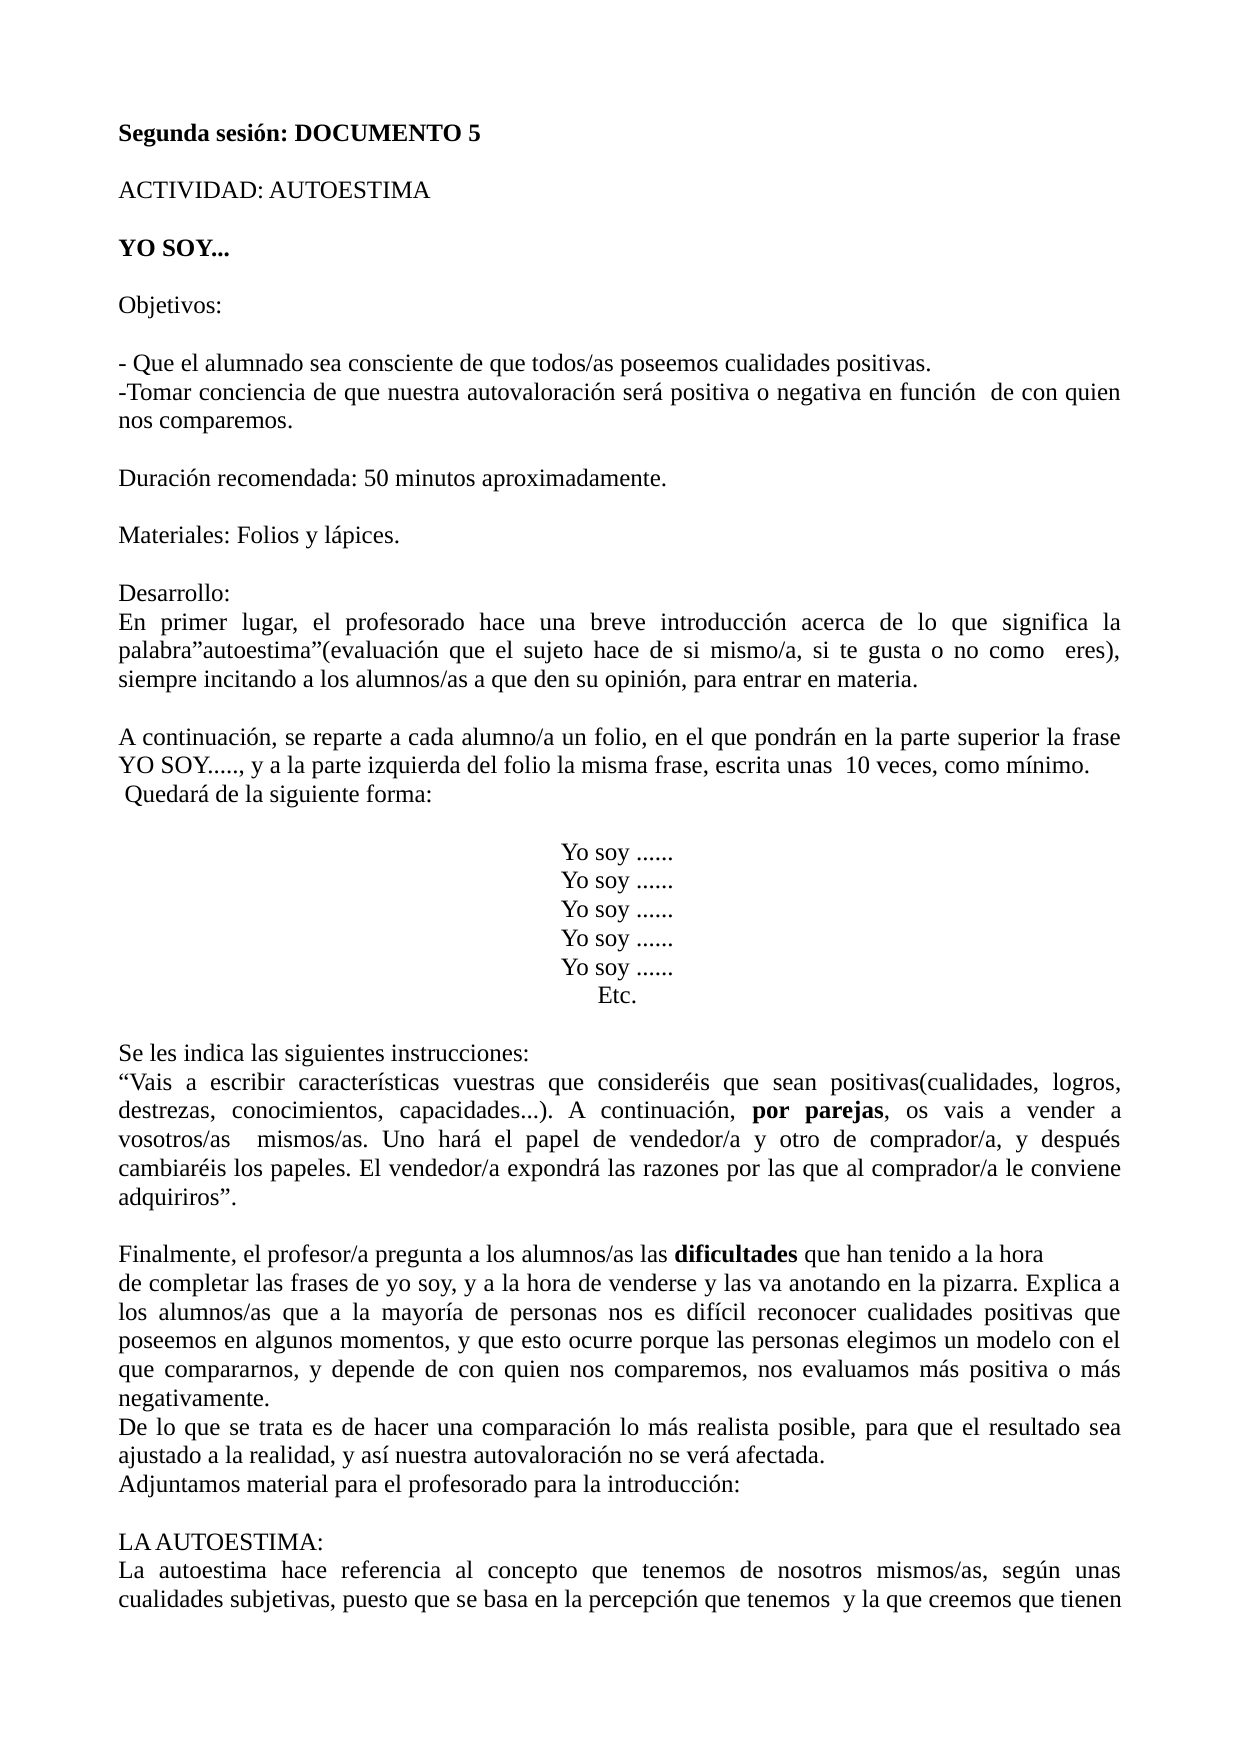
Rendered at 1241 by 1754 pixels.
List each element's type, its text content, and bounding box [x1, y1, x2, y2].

text Yo soy ...... [118, 952, 1122, 981]
text YO SOY... [118, 233, 1122, 262]
text La autoestima hace referencia al concepto que tenemos de nosotros mismos/as, según unas cualidades subjetivas, puesto que se basa en la percepción que tenemos y la que creemos que tienen [118, 1556, 1122, 1613]
text Objetivos: [118, 291, 1122, 319]
text Quedará de la siguiente forma: [118, 779, 1122, 808]
text Yo soy ...... [118, 866, 1122, 894]
text Desarrollo: [118, 578, 1122, 607]
text LA AUTOESTIMA: [118, 1527, 1122, 1556]
text Se les indica las siguientes instrucciones: [118, 1038, 1122, 1067]
text A continuación, se reparte a cada alumno/a un folio, en el que pondrán en la parte superior la frase YO SOY....., y a la parte izquierda del folio la misma frase, escrita unas 10 veces, como mínimo. [118, 722, 1122, 779]
text Duración recomendada: 50 minutos aproximadamente. [118, 463, 1122, 492]
text De lo que se trata es de hacer una comparación lo más realista posible, para que el resultado sea ajustado a la realidad, y así nuestra autovaloración no se verá afectada. [118, 1412, 1122, 1469]
text “Vais a escribir características vuestras que consideréis que sean positivas(cualidades, logros, destrezas, conocimientos, capacidades...). A continuación, por parejas, os vais a vender a vosotros/as mismos/as. Uno hará el papel de vendedor/a y otro de comprador/a, y después cambiaréis los papeles. El vendedor/a expondrá las razones por las que al comprador/a le conviene adquiriros”. [118, 1067, 1122, 1211]
text Segunda sesión: DOCUMENTO 5 [118, 118, 1122, 147]
text Finalmente, el profesor/a pregunta a los alumnos/as las dificultades que han tenido a la hora [118, 1239, 1122, 1268]
text de completar las frases de yo soy, y a la hora de venderse y las va anotando en la pizarra. Explica a los alumnos/as que a la mayoría de personas nos es difícil reconocer cualidades positivas que poseemos en algunos momentos, y que esto ocurre porque las personas elegimos un modelo con el que compararnos, y depende de con quien nos comparemos, nos evaluamos más positiva o más negativamente. [118, 1268, 1122, 1412]
text Yo soy ...... [118, 837, 1122, 866]
text Yo soy ...... [118, 923, 1122, 952]
text Materiales: Folios y lápices. [118, 521, 1122, 549]
text En primer lugar, el profesorado hace una breve introducción acerca de lo que significa la palabra”autoestima”(evaluación que el sujeto hace de si mismo/a, si te gusta o no como eres), siempre incitando a los alumnos/as a que den su opinión, para entrar en materia. [118, 607, 1122, 693]
text ACTIVIDAD: AUTOESTIMA [118, 176, 1122, 204]
text Yo soy ...... [118, 894, 1122, 923]
text Etc. [118, 981, 1122, 1009]
text -Tomar conciencia de que nuestra autovaloración será positiva o negativa en función de con quien nos comparemos. [118, 377, 1122, 434]
text Adjuntamos material para el profesorado para la introducción: [118, 1469, 1122, 1498]
text - Que el alumnado sea consciente de que todos/as poseemos cualidades positivas. [118, 348, 1122, 377]
